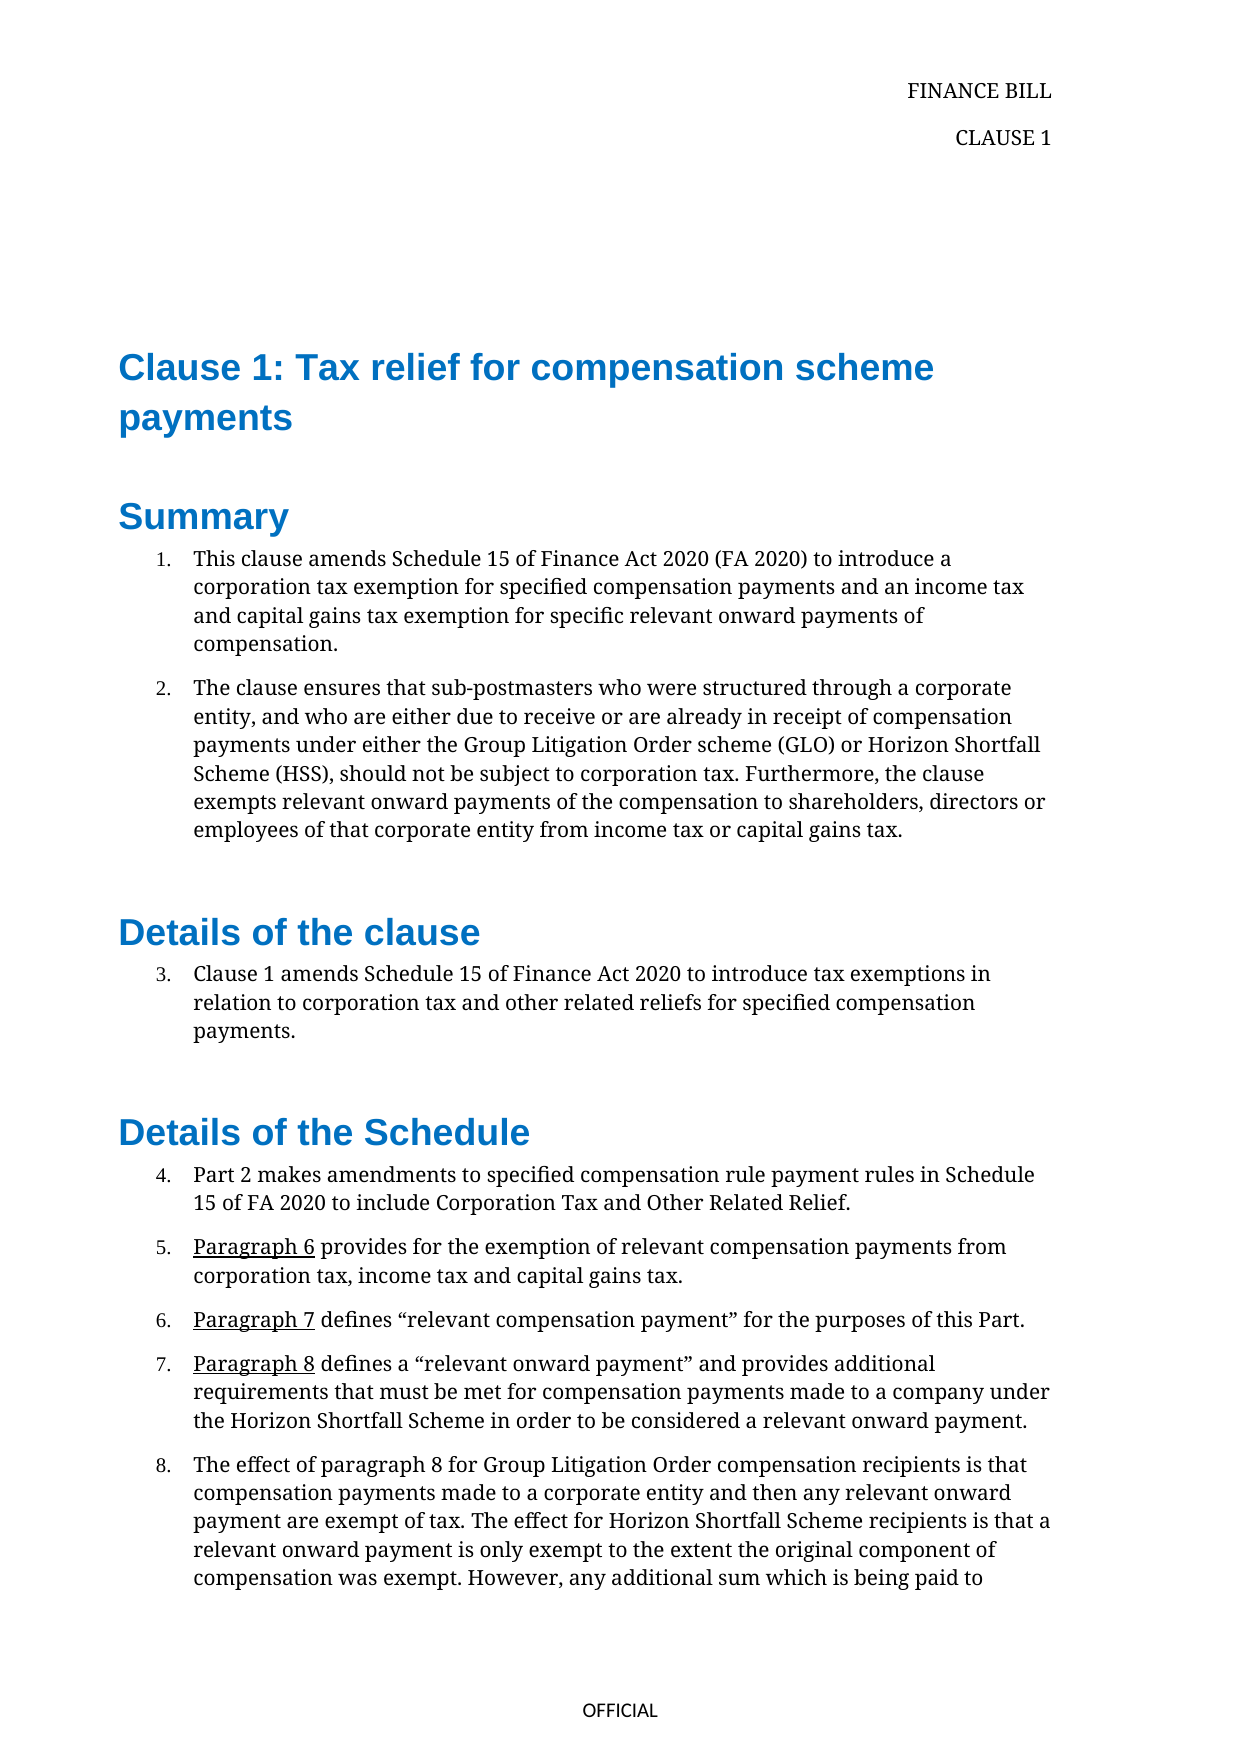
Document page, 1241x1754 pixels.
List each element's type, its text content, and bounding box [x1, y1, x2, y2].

subtitle Details of the Schedule [118, 1110, 1053, 1153]
list Paragraph 6 provides for the exemption of relevant compensation payments from corporation tax, income tax and capital gains tax. [156, 1232, 1053, 1289]
list This clause amends Schedule 15 of Finance Act 2020 (FA 2020) to introduce a corporation tax exemption for specified compensation payments and an income tax and capital gains tax exemption for specific relevant onward payments of compensation. [156, 544, 1053, 658]
list The effect of paragraph 8 for Group Litigation Order compensation recipients is that compensation payments made to a corporate entity and then any relevant onward payment are exempt of tax. The effect for Horizon Shortfall Scheme recipients is that a relevant onward payment is only exempt to the extent the original component of compensation was exempt. However, any additional sum which is being paid to [156, 1450, 1053, 1592]
subtitle Details of the clause [118, 910, 1053, 953]
list Clause 1 amends Schedule 15 of Finance Act 2020 to introduce tax exemptions in relation to corporation tax and other related reliefs for specified compensation payments. [156, 959, 1053, 1044]
list Part 2 makes amendments to specified compensation rule payment rules in Schedule 15 of FA 2020 to include Corporation Tax and Other Related Relief. [156, 1160, 1053, 1217]
list Paragraph 7 defines “relevant compensation payment” for the purposes of this Part. [156, 1305, 1053, 1333]
list The clause ensures that sub-postmasters who were structured through a corporate entity, and who are either due to receive or are already in receipt of compensation payments under either the Group Litigation Order scheme (GLO) or Horizon Shortfall Scheme (HSS), should not be subject to corporation tax. Furthermore, the clause exempts relevant onward payments of the compensation to shareholders, directors or employees of that corporate entity from income tax or capital gains tax. [156, 673, 1053, 844]
subtitle Summary [118, 494, 1053, 538]
subtitle Clause 1: Tax relief for compensation scheme payments [118, 345, 1053, 438]
list Paragraph 8 defines a “relevant onward payment” and provides additional requirements that must be met for compensation payments made to a company under the Horizon Shortfall Scheme in order to be considered a relevant onward payment. [156, 1349, 1053, 1434]
